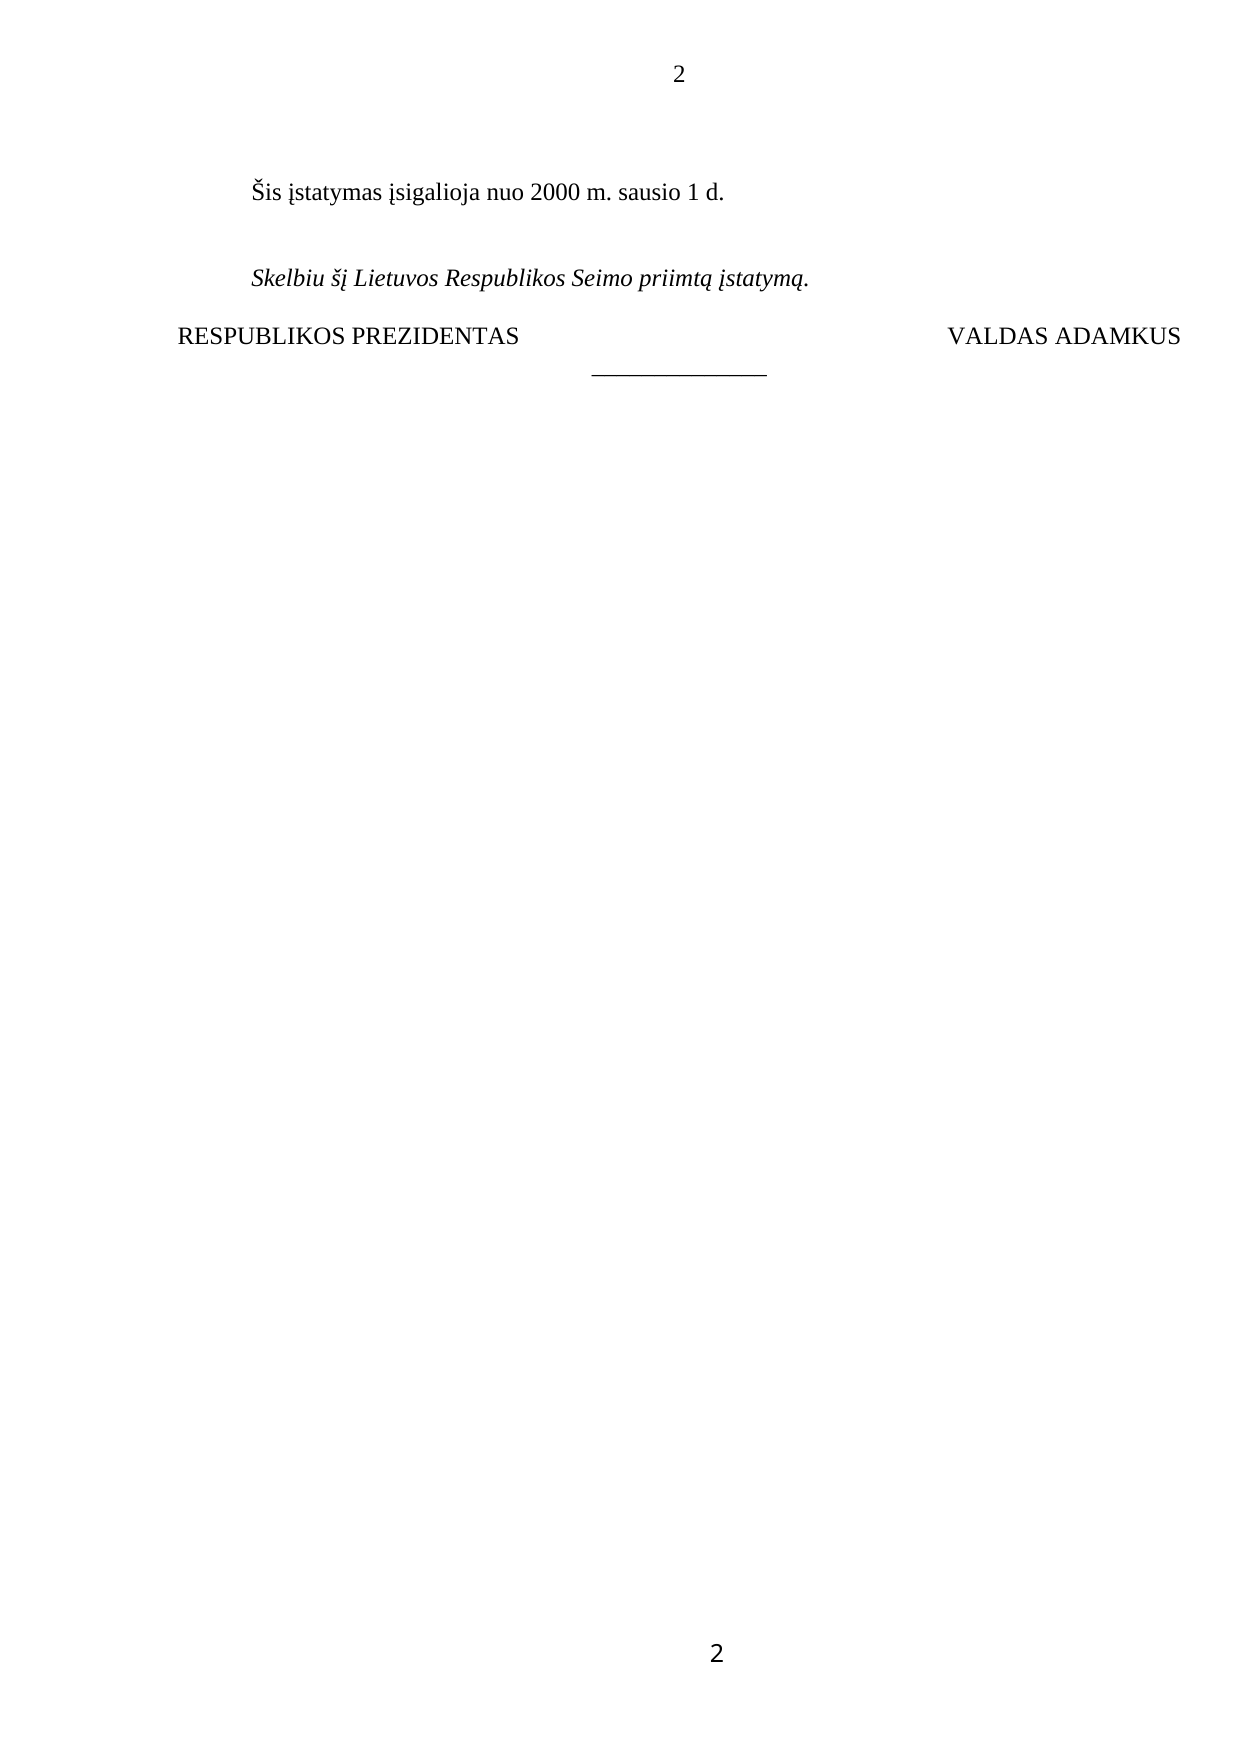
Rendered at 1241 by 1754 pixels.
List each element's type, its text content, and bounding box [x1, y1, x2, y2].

text ______________ [177, 350, 1181, 378]
text Skelbiu šį Lietuvos Respublikos Seimo priimtą įstatymą. [177, 263, 1181, 292]
text RESPUBLIKOS PREZIDENTAS VALDAS ADAMKUS [177, 321, 1181, 350]
text Šis įstatymas įsigalioja nuo 2000 m. sausio 1 d. [177, 177, 1181, 206]
